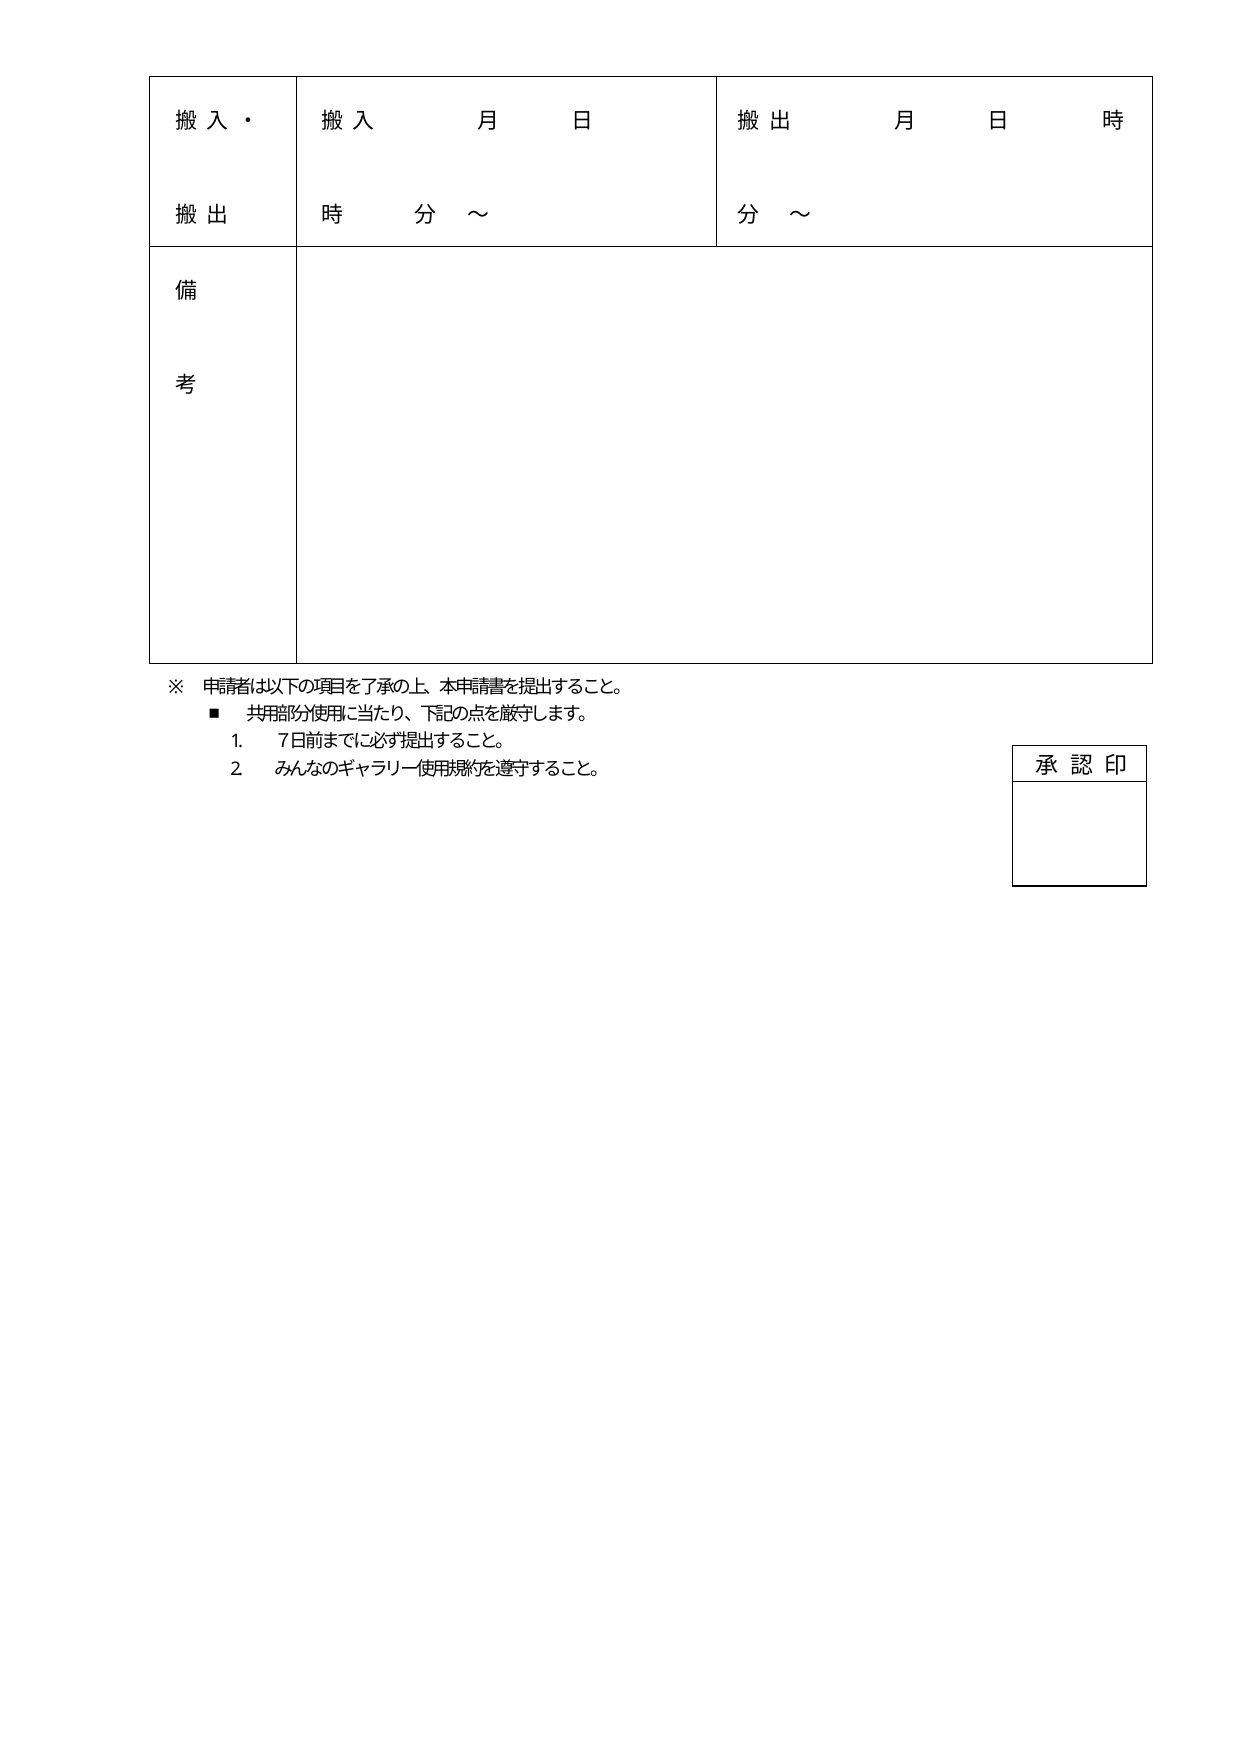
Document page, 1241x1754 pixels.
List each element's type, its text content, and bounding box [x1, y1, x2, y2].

table_cell 搬入 月 日 時 分 ～ [297, 77, 716, 246]
table_cell [297, 247, 1152, 663]
list みんなのギャラリー使用規約を遵守すること。 [230, 753, 847, 780]
list ７日前までに必ず提出すること。 [230, 726, 847, 753]
table_cell 備 考 [150, 247, 296, 663]
table_cell 搬入・搬出 [150, 77, 296, 246]
list 共用部分使用に当たり、下記の点を厳守します。 [208, 699, 847, 726]
table_cell 搬出 月 日 時 分 ～ [717, 77, 1152, 246]
list 申請者は以下の項目を了承の上、本申請書を提出すること。 [164, 672, 847, 699]
